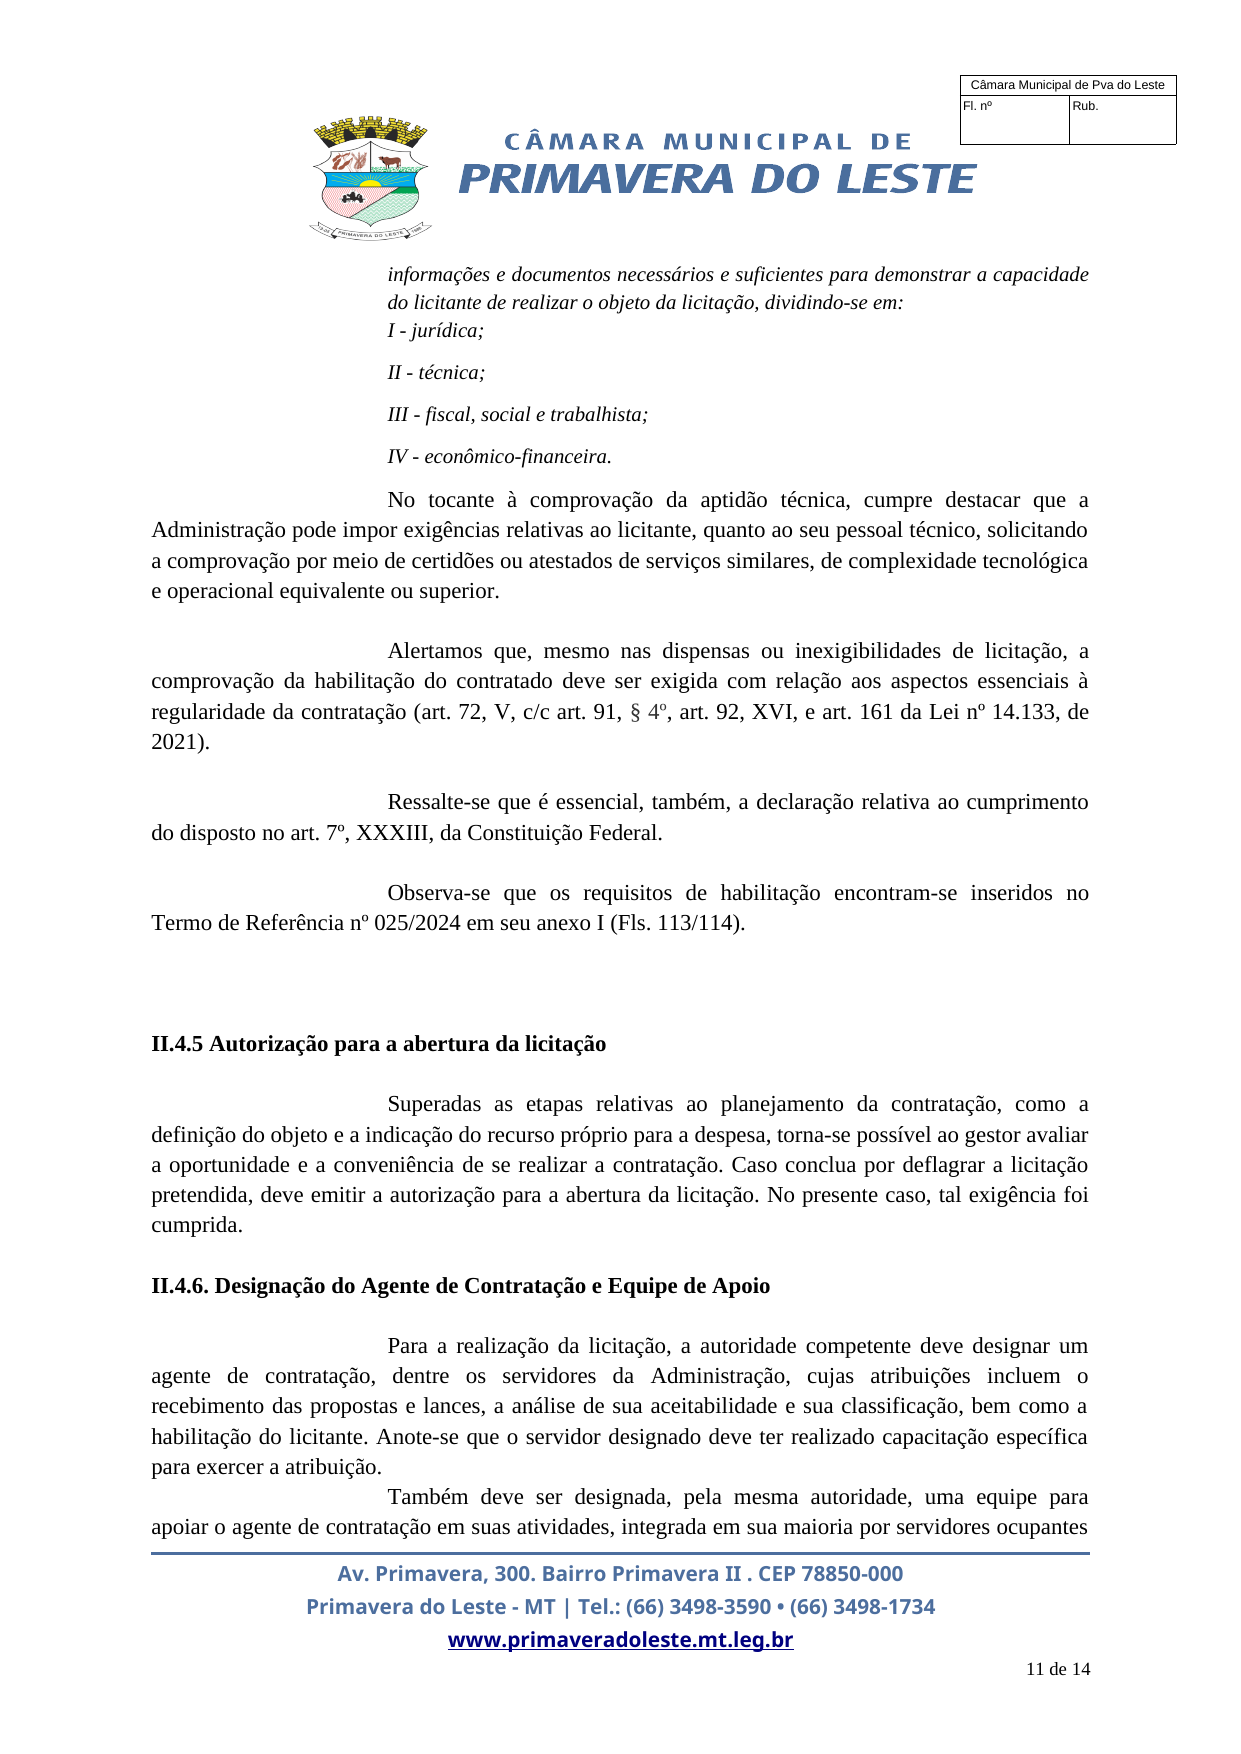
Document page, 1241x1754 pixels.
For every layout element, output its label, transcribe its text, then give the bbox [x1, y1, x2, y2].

text Superadas as etapas relativas ao planejamento da contratação, como a definição do objeto e a indicação do recurso próprio para a despesa, torna-se possível ao gestor avaliar a oportunidade e a conveniência de se realizar a contratação. Caso conclua por deflagrar a licitação pretendida, deve emitir a autorização para a abertura da licitação. No presente caso, tal exigência foi cumprida. [151, 1091, 1090, 1238]
text Observa-se que os requisitos de habilitação encontram-se inseridos no Termo de Referência nº 025/2024 em seu anexo I (Fls. 113/114). [151, 879, 1090, 936]
picture [1070, 108, 1115, 144]
picture [140, 108, 1115, 250]
text II.4.6. Designação do Agente de Contratação e Equipe de Apoio [151, 1272, 1090, 1298]
text IV - econômico-financeira. [387, 444, 1090, 468]
text Ressalte-se que é essencial, também, a declaração relativa ao cumprimento do disposto no art. 7º, XXXIII, da Constituição Federal. [151, 788, 1090, 845]
text III - fiscal, social e trabalhista; [387, 402, 1090, 426]
text I - jurídica; [387, 318, 1090, 342]
text informações e documentos necessários e suficientes para demonstrar a capacidade do licitante de realizar o objeto da licitação, dividindo-se em: [387, 258, 1090, 314]
picture [961, 108, 1069, 144]
text Alertamos que, mesmo nas dispensas ou inexigibilidades de licitação, a comprovação da habilitação do contratado deve ser exigida com relação aos aspectos essenciais à regularidade da contratação (art. 72, V, c/c art. 91, § 4º, art. 92, XVI, e art. 161 da Lei nº 14.133, de 2021). [151, 637, 1090, 754]
text Também deve ser designada, pela mesma autoridade, uma equipe para apoiar o agente de contratação em suas atividades, integrada em sua maioria por servidores ocupantes [151, 1483, 1090, 1540]
text II - técnica; [387, 360, 1090, 384]
text II.4.5 Autorização para a abertura da licitação [151, 1030, 1090, 1056]
text Para a realização da licitação, a autoridade competente deve designar um agente de contratação, dentre os servidores da Administração, cujas atribuições incluem o recebimento das propostas e lances, a análise de sua aceitabilidade e sua classificação, bem como a habilitação do licitante. Anote-se que o servidor designado deve ter realizado capacitação específica para exercer a atribuição. [151, 1332, 1090, 1479]
text No tocante à comprovação da aptidão técnica, cumpre destacar que a Administração pode impor exigências relativas ao licitante, quanto ao seu pessoal técnico, solicitando a comprovação por meio de certidões ou atestados de serviços similares, de complexidade tecnológica e operacional equivalente ou superior. [151, 486, 1090, 603]
